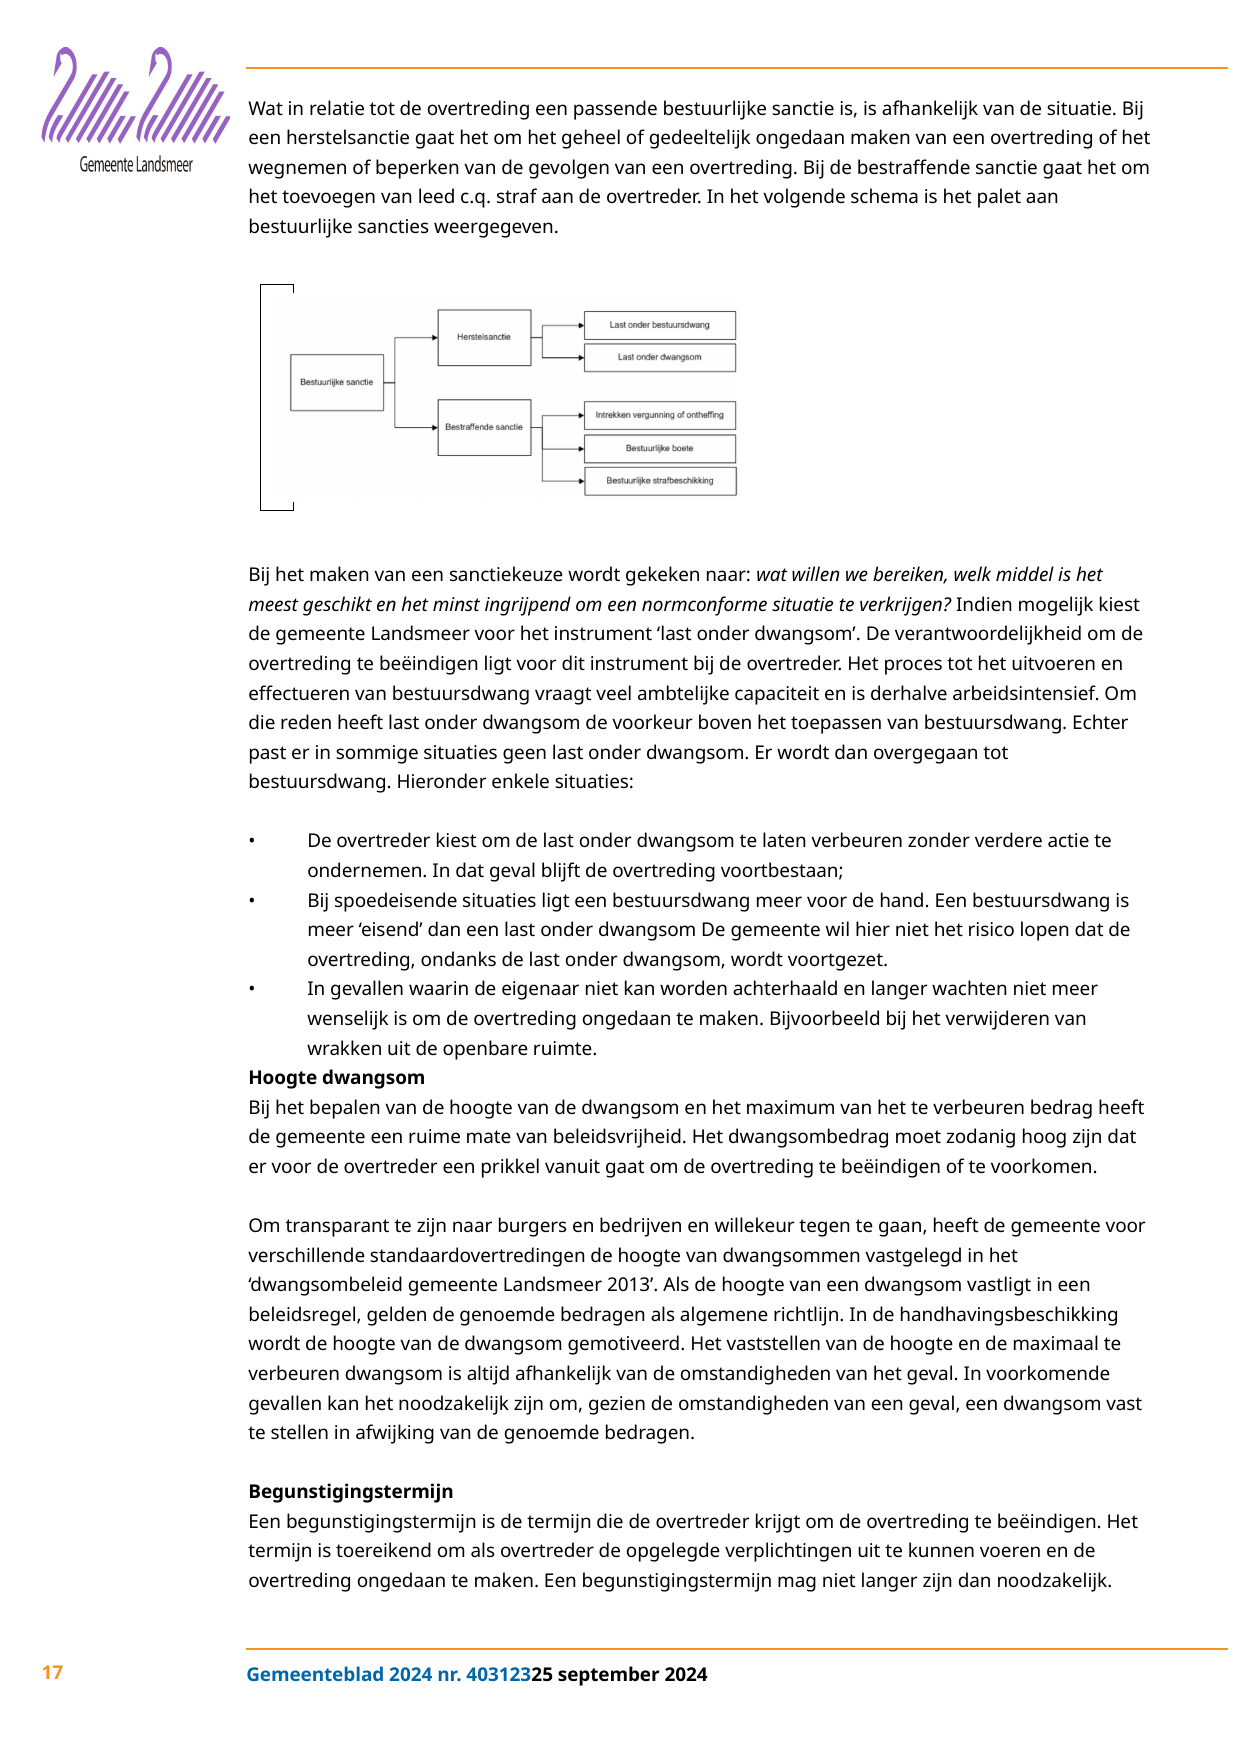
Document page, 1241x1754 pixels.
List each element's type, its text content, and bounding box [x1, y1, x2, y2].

picture [41, 47, 231, 172]
list Bij spoedeisende situaties ligt een bestuursdwang meer voor de hand. Een bestuursdwang is meer ‘eisend’ dan een last onder dwangsom De gemeente wil hier niet het risico lopen dat de overtreding, ondanks de last onder dwangsom, wordt voortgezet. [248, 887, 1152, 972]
text Begunstigingstermijn [248, 1478, 1152, 1504]
text Hoogte dwangsom [248, 1064, 1152, 1090]
text Een begunstigingstermijn is de termijn die de overtreder krijgt om de overtreding te beëindigen. Het termijn is toereikend om als overtreder de opgelegde verplichtingen uit te kunnen voeren en de overtreding ongedaan te maken. Een begunstigingstermijn mag niet langer zijn dan noodzakelijk. [248, 1508, 1152, 1593]
picture [268, 293, 742, 502]
text Wat in relatie tot de overtreding een passende bestuurlijke sanctie is, is afhankelijk van de situatie. Bij een herstelsanctie gaat het om het geheel of gedeeltelijk ongedaan maken van een overtreding of het wegnemen of beperken van de gevolgen van een overtreding. Bij de bestraffende sanctie gaat het om het toevoegen van leed c.q. straf aan de overtreder. In het volgende schema is het palet aan bestuurlijke sancties weergegeven. [248, 95, 1152, 239]
list In gevallen waarin de eigenaar niet kan worden achterhaald en langer wachten niet meer wenselijk is om de overtreding ongedaan te maken. Bijvoorbeeld bij het verwijderen van wrakken uit de openbare ruimte. [248, 976, 1152, 1061]
text Bij het bepalen van de hoogte van de dwangsom en het maximum van het te verbeuren bedrag heeft de gemeente een ruime mate van beleidsvrijheid. Het dwangsombedrag moet zodanig hoog zijn dat er voor de overtreder een prikkel vanuit gaat om de overtreding te beëindigen of te voorkomen. [248, 1094, 1152, 1179]
list De overtreder kiest om de last onder dwangsom te laten verbeuren zonder verdere actie te ondernemen. In dat geval blijft de overtreding voortbestaan; [248, 828, 1152, 883]
text Om transparant te zijn naar burgers en bedrijven en willekeur tegen te gaan, heeft de gemeente voor verschillende standaardovertredingen de hoogte van dwangsommen vastgelegd in het ‘dwangsombeleid gemeente Landsmeer 2013’. Als de hoogte van een dwangsom vastligt in een beleidsregel, gelden de genoemde bedragen als algemene richtlijn. In de handhavingsbeschikking wordt de hoogte van de dwangsom gemotiveerd. Het vaststellen van de hoogte en de maximaal te verbeuren dwangsom is altijd afhankelijk van de omstandigheden van het geval. In voorkomende gevallen kan het noodzakelijk zijn om, gezien de omstandigheden van een geval, een dwangsom vast te stellen in afwijking van de genoemde bedragen. [248, 1212, 1152, 1445]
text Bij het maken van een sanctiekeuze wordt gekeken naar: wat willen we bereiken, welk middel is het meest geschikt en het minst ingrijpend om een normconforme situatie te verkrijgen? Indien mogelijk kiest de gemeente Landsmeer voor het instrument ‘last onder dwangsom’. De verantwoordelijkheid om de overtreding te beëindigen ligt voor dit instrument bij de overtreder. Het proces tot het uitvoeren en effectueren van bestuursdwang vraagt veel ambtelijke capaciteit en is derhalve arbeidsintensief. Om die reden heeft last onder dwangsom de voorkeur boven het toepassen van bestuursdwang. Echter past er in sommige situaties geen last onder dwangsom. Er wordt dan overgegaan tot bestuursdwang. Hieronder enkele situaties: [248, 561, 1152, 794]
